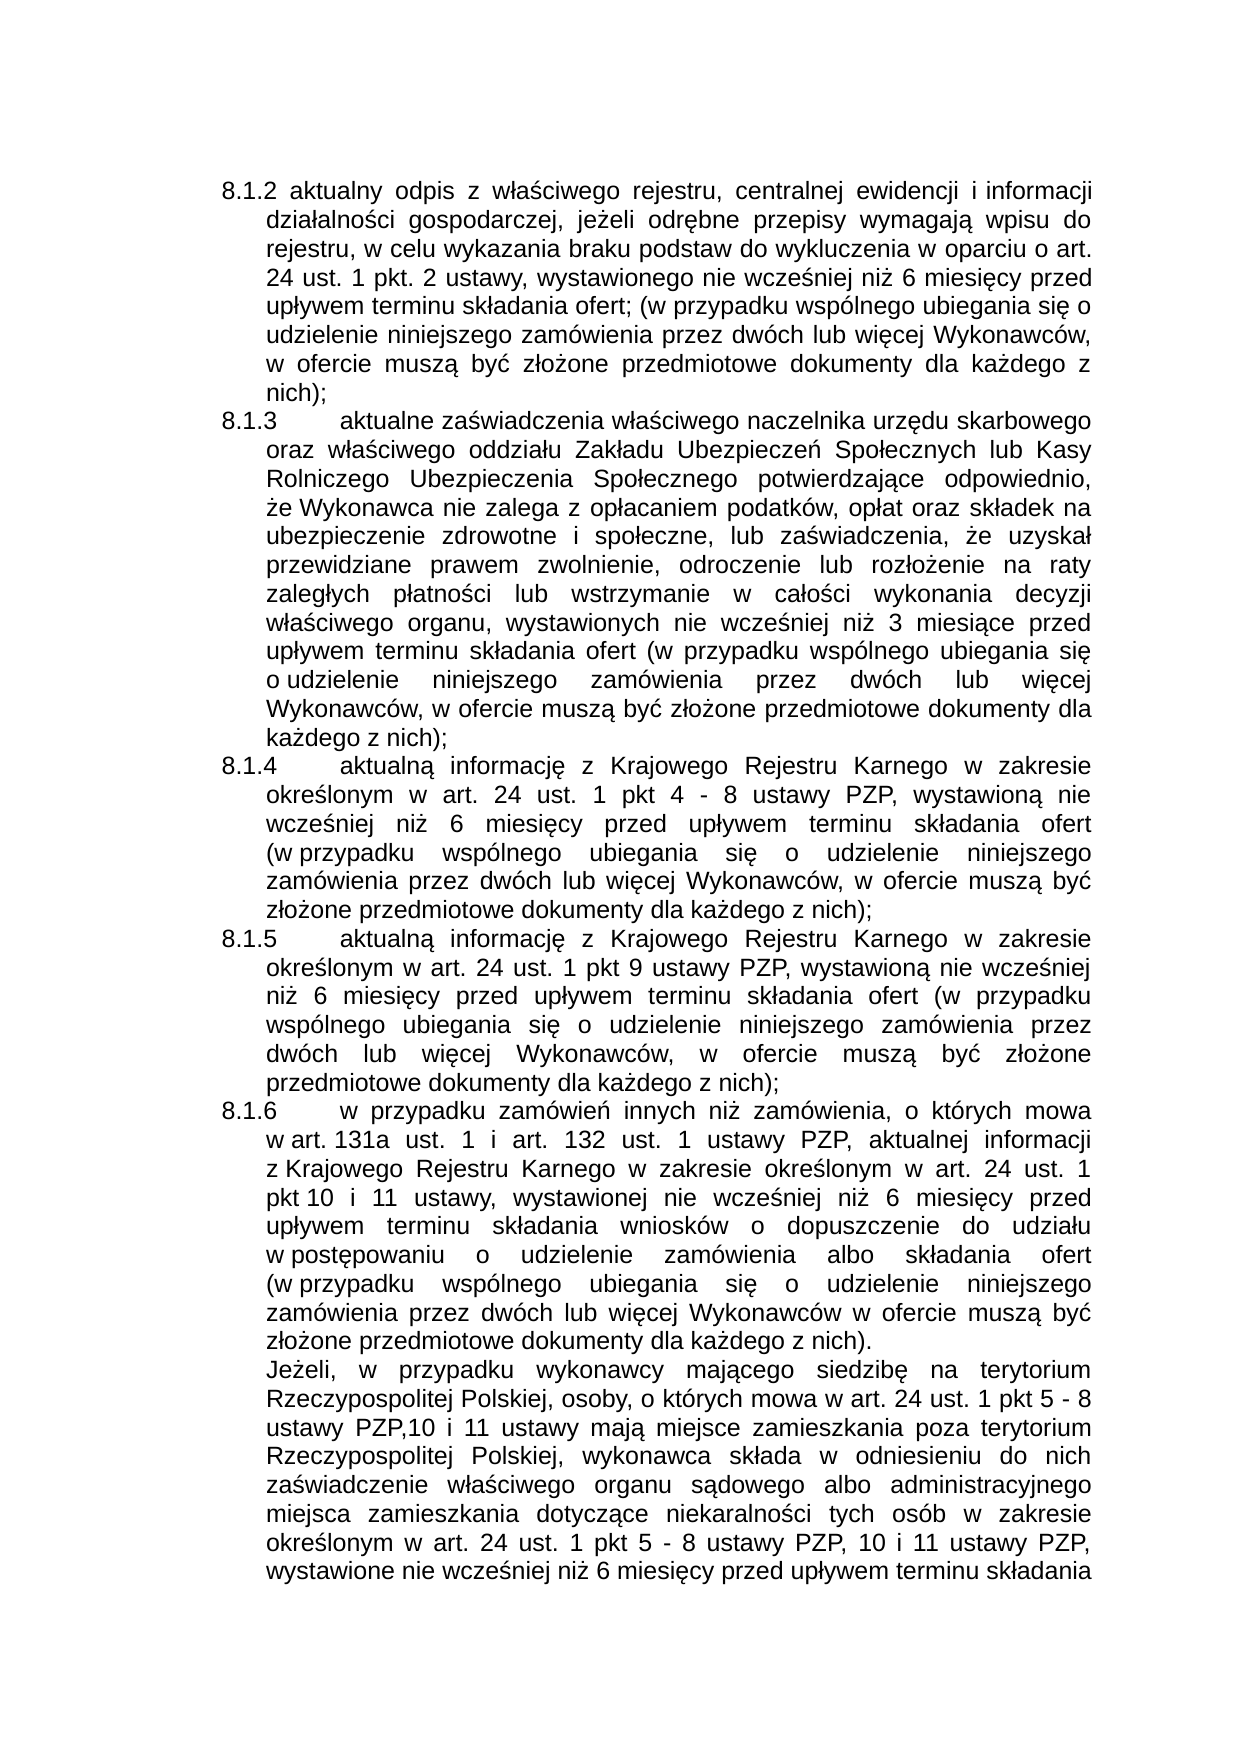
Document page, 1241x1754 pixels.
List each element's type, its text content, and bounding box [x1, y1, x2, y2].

text 8.1.4 aktualną informację z Krajowego Rejestru Karnego w zakresie określonym w art. 24 ust. 1 pkt 4 - 8 ustawy PZP, wystawioną nie wcześniej niż 6 miesięcy przed upływem terminu składania ofert (w przypadku wspólnego ubiegania się o udzielenie niniejszego zamówienia przez dwóch lub więcej Wykonawców, w ofercie muszą być złożone przedmiotowe dokumenty dla każdego z nich); [221, 751, 1093, 924]
text 8.1.6 w przypadku zamówień innych niż zamówienia, o których mowa w art. 131a ust. 1 i art. 132 ust. 1 ustawy PZP, aktualnej informacji z Krajowego Rejestru Karnego w zakresie określonym w art. 24 ust. 1 pkt 10 i 11 ustawy, wystawionej nie wcześniej niż 6 miesięcy przed upływem terminu składania wniosków o dopuszczenie do udziału w postępowaniu o udzielenie zamówienia albo składania ofert (w przypadku wspólnego ubiegania się o udzielenie niniejszego zamówienia przez dwóch lub więcej Wykonawców w ofercie muszą być złożone przedmiotowe dokumenty dla każdego z nich). [221, 1096, 1093, 1355]
text 8.1.2 aktualny odpis z właściwego rejestru, centralnej ewidencji i informacji działalności gospodarczej, jeżeli odrębne przepisy wymagają wpisu do rejestru, w celu wykazania braku podstaw do wykluczenia w oparciu o art. 24 ust. 1 pkt. 2 ustawy, wystawionego nie wcześniej niż 6 miesięcy przed upływem terminu składania ofert; (w przypadku wspólnego ubiegania się o udzielenie niniejszego zamówienia przez dwóch lub więcej Wykonawców, w ofercie muszą być złożone przedmiotowe dokumenty dla każdego z nich); [221, 176, 1093, 406]
text 8.1.5 aktualną informację z Krajowego Rejestru Karnego w zakresie określonym w art. 24 ust. 1 pkt 9 ustawy PZP, wystawioną nie wcześniej niż 6 miesięcy przed upływem terminu składania ofert (w przypadku wspólnego ubiegania się o udzielenie niniejszego zamówienia przez dwóch lub więcej Wykonawców, w ofercie muszą być złożone przedmiotowe dokumenty dla każdego z nich); [221, 924, 1093, 1096]
text Jeżeli, w przypadku wykonawcy mającego siedzibę na terytorium Rzeczypospolitej Polskiej, osoby, o których mowa w art. 24 ust. 1 pkt 5 - 8 ustawy PZP,10 i 11 ustawy mają miejsce zamieszkania poza terytorium Rzeczypospolitej Polskiej, wykonawca składa w odniesieniu do nich zaświadczenie właściwego organu sądowego albo administracyjnego miejsca zamieszkania dotyczące niekaralności tych osób w zakresie określonym w art. 24 ust. 1 pkt 5 - 8 ustawy PZP, 10 i 11 ustawy PZP, wystawione nie wcześniej niż 6 miesięcy przed upływem terminu składania [266, 1355, 1093, 1585]
text 8.1.3 aktualne zaświadczenia właściwego naczelnika urzędu skarbowego oraz właściwego oddziału Zakładu Ubezpieczeń Społecznych lub Kasy Rolniczego Ubezpieczenia Społecznego potwierdzające odpowiednio, że Wykonawca nie zalega z opłacaniem podatków, opłat oraz składek na ubezpieczenie zdrowotne i społeczne, lub zaświadczenia, że uzyskał przewidziane prawem zwolnienie, odroczenie lub rozłożenie na raty zaległych płatności lub wstrzymanie w całości wykonania decyzji właściwego organu, wystawionych nie wcześniej niż 3 miesiące przed upływem terminu składania ofert (w przypadku wspólnego ubiegania się o udzielenie niniejszego zamówienia przez dwóch lub więcej Wykonawców, w ofercie muszą być złożone przedmiotowe dokumenty dla każdego z nich); [221, 406, 1093, 751]
